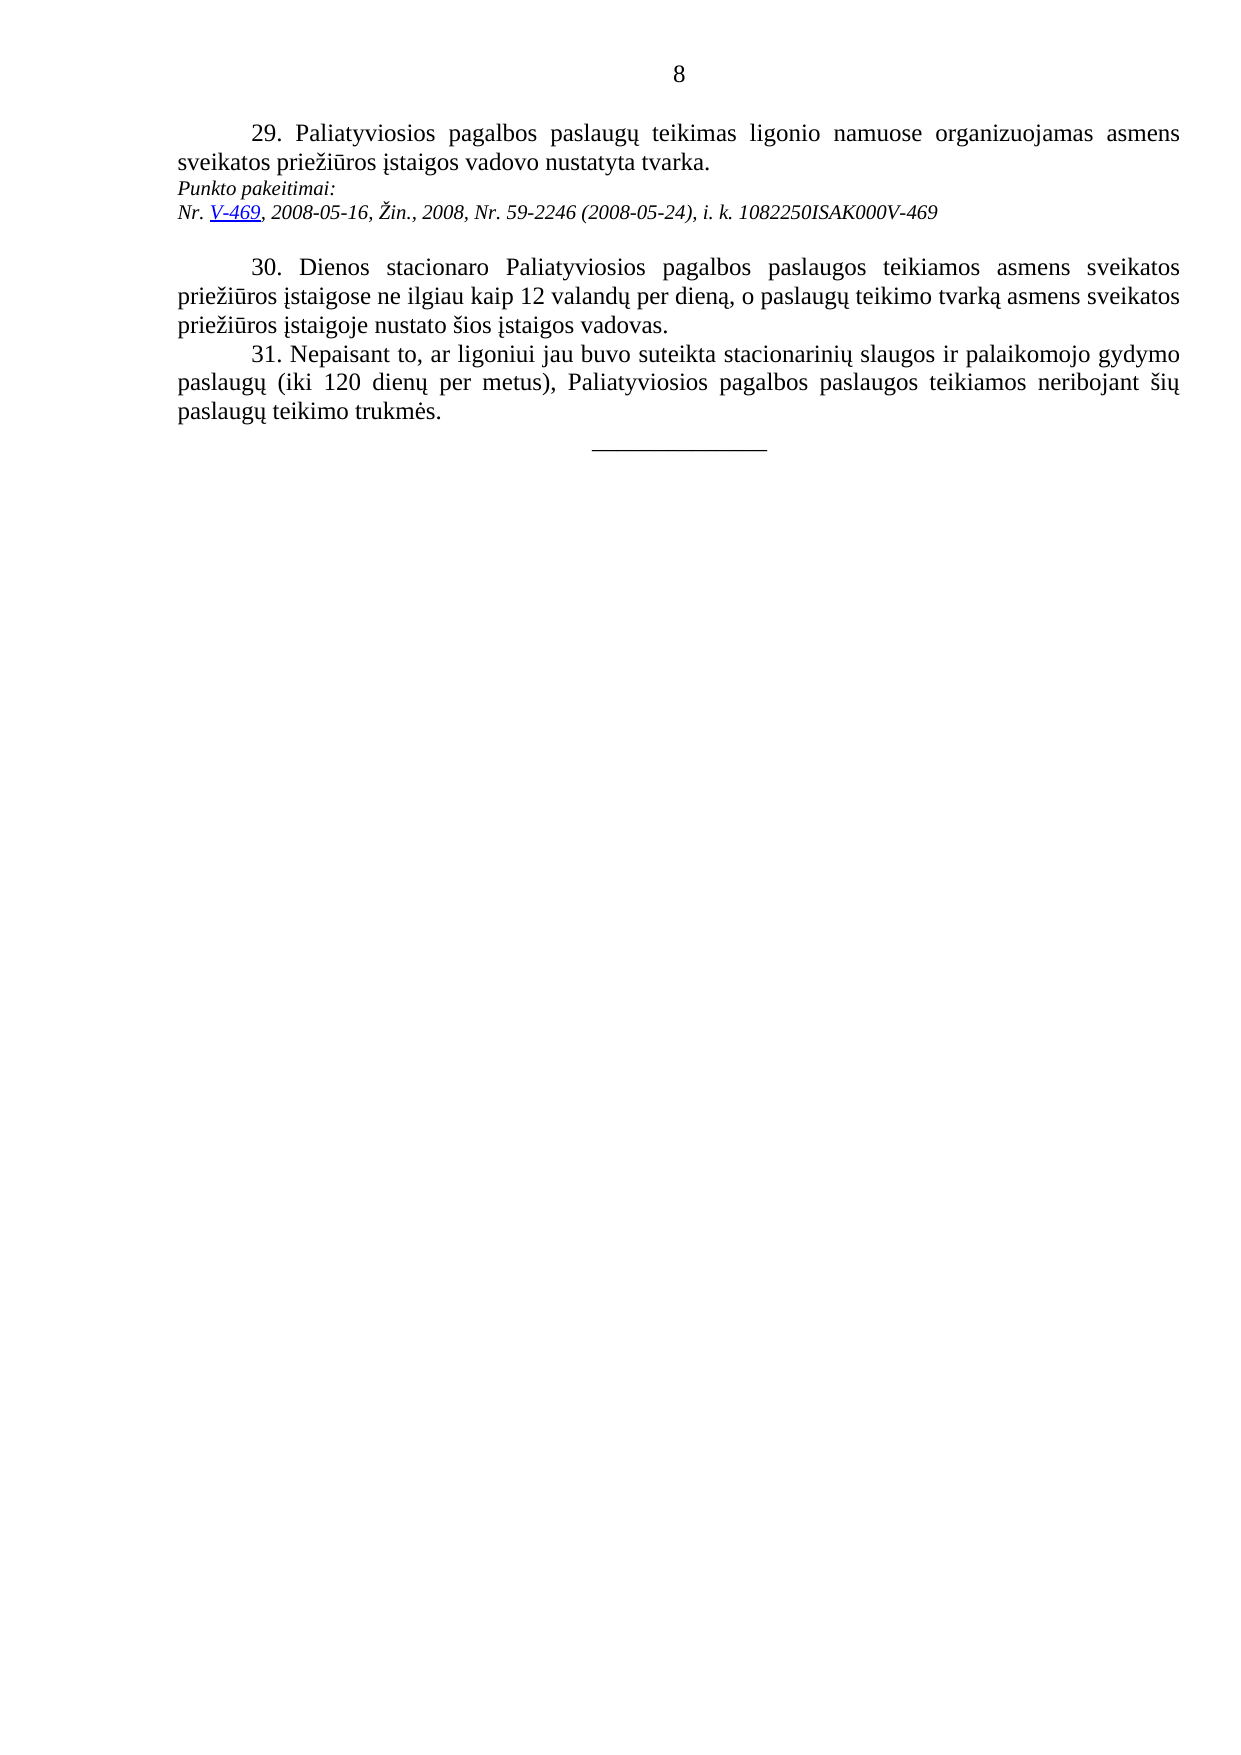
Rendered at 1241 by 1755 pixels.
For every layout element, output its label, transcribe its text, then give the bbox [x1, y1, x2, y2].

text Punkto pakeitimai: [177, 176, 1181, 200]
text Nr. V-469, 2008-05-16, Žin., 2008, Nr. 59-2246 (2008-05-24), i. k. 1082250ISAK000V-469 [177, 200, 1181, 224]
text ______________ [177, 425, 1181, 454]
text 30. Dienos stacionaro Paliatyviosios pagalbos paslaugos teikiamos asmens sveikatos priežiūros įstaigose ne ilgiau kaip 12 valandų per dieną, o paslaugų teikimo tvarką asmens sveikatos priežiūros įstaigoje nustato šios įstaigos vadovas. [177, 252, 1181, 339]
text 29. Paliatyviosios pagalbos paslaugų teikimas ligonio namuose organizuojamas asmens sveikatos priežiūros įstaigos vadovo nustatyta tvarka. [177, 118, 1181, 176]
text 31. Nepaisant to, ar ligoniui jau buvo suteikta stacionarinių slaugos ir palaikomojo gydymo paslaugų (iki 120 dienų per metus), Paliatyviosios pagalbos paslaugos teikiamos neribojant šių paslaugų teikimo trukmės. [177, 339, 1181, 425]
